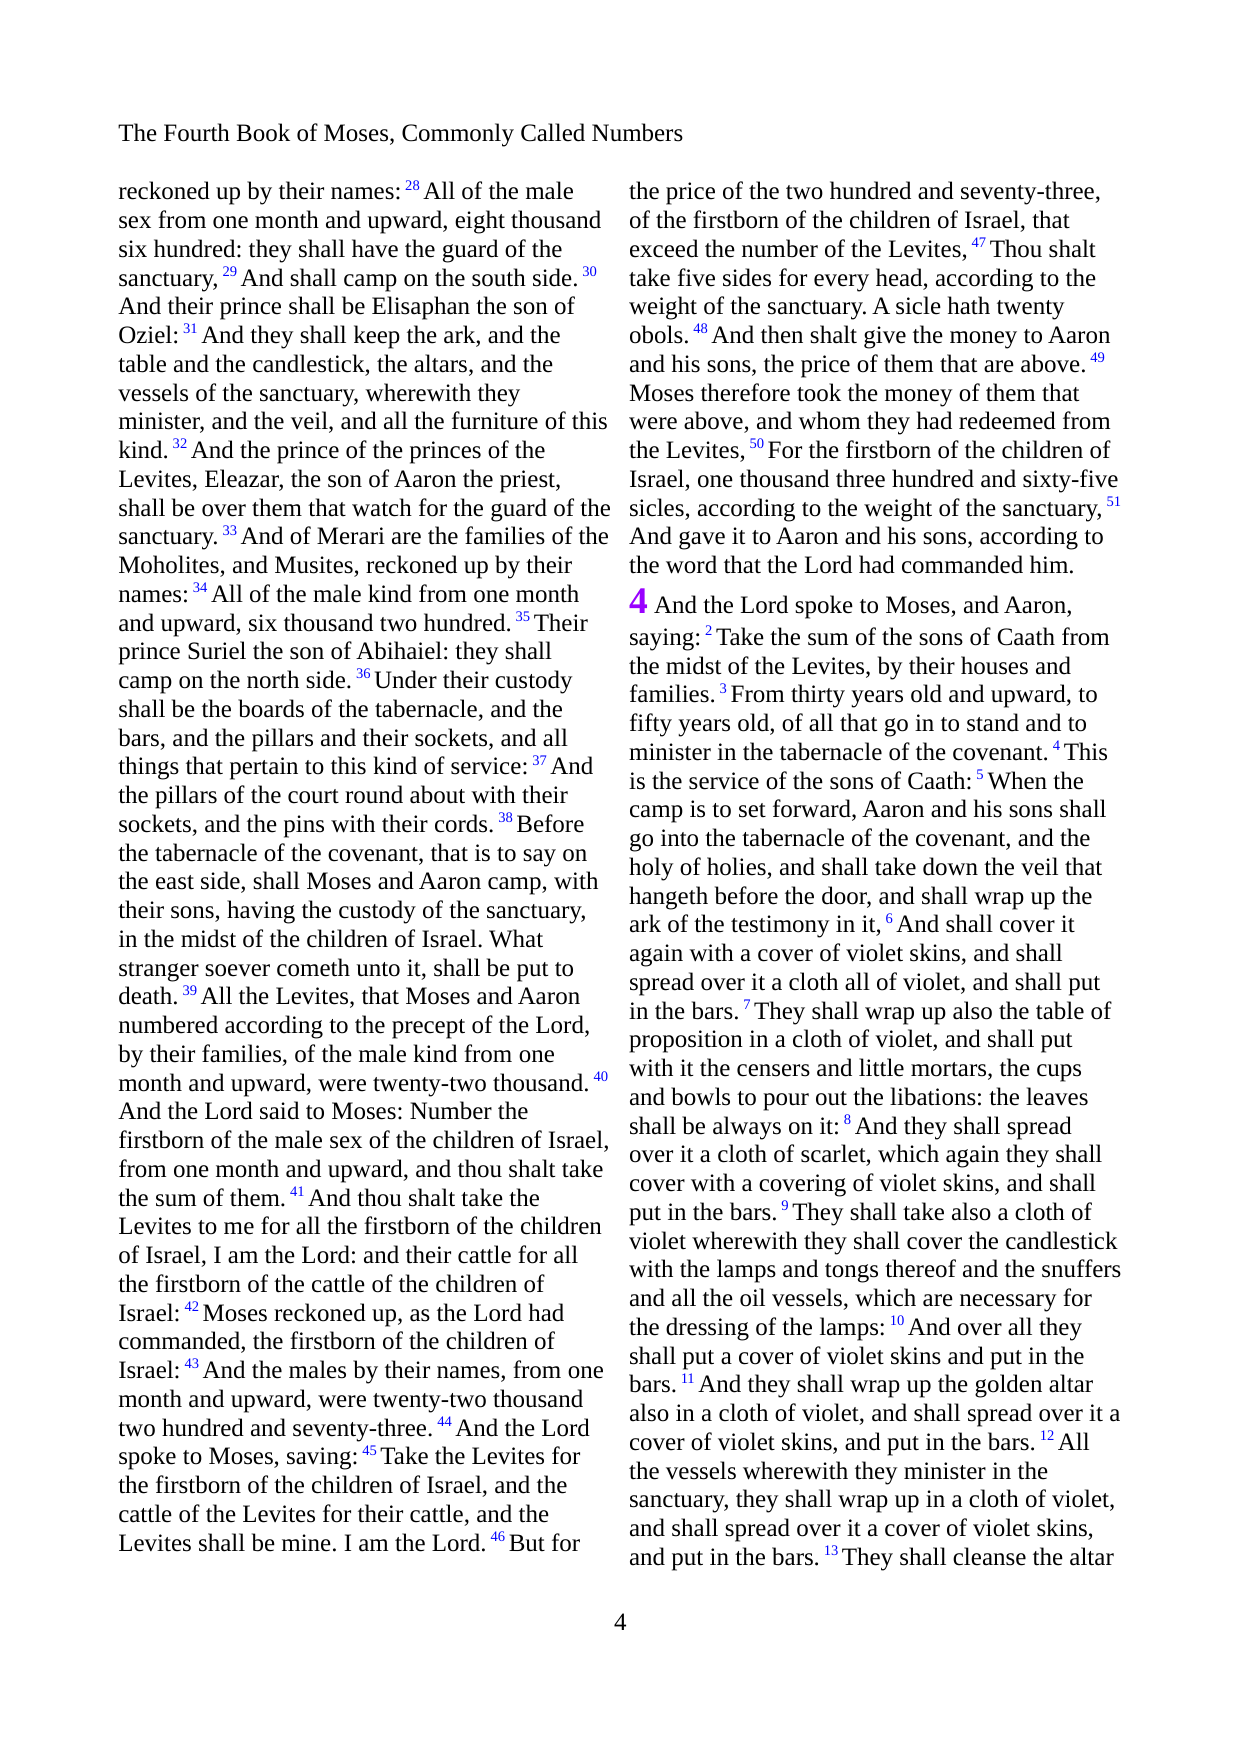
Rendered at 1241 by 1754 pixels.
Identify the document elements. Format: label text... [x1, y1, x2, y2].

text reckoned up by their names: 28 All of the male sex from one month and upward, eight thousand six hundred: they shall have the guard of the sanctuary, 29 And shall camp on the south side. 30 And their prince shall be Elisaphan the son of Oziel: 31 And they shall keep the ark, and the table and the candlestick, the altars, and the vessels of the sanctuary, wherewith they minister, and the veil, and all the furniture of this kind. 32 And the prince of the princes of the Levites, Eleazar, the son of Aaron the priest, shall be over them that watch for the guard of the sanctuary. 33 And of Merari are the families of the Moholites, and Musites, reckoned up by their names: 34 All of the male kind from one month and upward, six thousand two hundred. 35 Their prince Suriel the son of Abihaiel: they shall camp on the north side. 36 Under their custody shall be the boards of the tabernacle, and the bars, and the pillars and their sockets, and all things that pertain to this kind of service: 37 And the pillars of the court round about with their sockets, and the pins with their cords. 38 Before the tabernacle of the covenant, that is to say on the east side, shall Moses and Aaron camp, with their sons, having the custody of the sanctuary, in the midst of the children of Israel. What stranger soever cometh unto it, shall be put to death. 39 All the Levites, that Moses and Aaron numbered according to the precept of the Lord, by their families, of the male kind from one month and upward, were twenty-two thousand. 40 And the Lord said to Moses: Number the firstborn of the male sex of the children of Israel, from one month and upward, and thou shalt take the sum of them. 41 And thou shalt take the Levites to me for all the firstborn of the children of Israel, I am the Lord: and their cattle for all the firstborn of the cattle of the children of Israel: 42 Moses reckoned up, as the Lord had commanded, the firstborn of the children of Israel: 43 And the males by their names, from one month and upward, were twenty-two thousand two hundred and seventy-three. 44 And the Lord spoke to Moses, saving: 45 Take the Levites for the firstborn of the children of Israel, and the cattle of the Levites for their cattle, and the Levites shall be mine. I am the Lord. 46 But for [118, 176, 611, 1556]
text the price of the two hundred and seventy-three, of the firstborn of the children of Israel, that exceed the number of the Levites, 47 Thou shalt take five sides for every head, according to the weight of the sanctuary. A sicle hath twenty obols. 48 And then shalt give the money to Aaron and his sons, the price of them that are above. 49 Moses therefore took the money of them that were above, and whom they had redeemed from the Levites, 50 For the firstborn of the children of Israel, one thousand three hundred and sixty-five sicles, according to the weight of the sanctuary, 51 And gave it to Aaron and his sons, according to the word that the Lord had commanded him. [629, 176, 1122, 579]
text 4 And the Lord spoke to Moses, and Aaron, saying: 2 Take the sum of the sons of Caath from the midst of the Levites, by their houses and families. 3 From thirty years old and upward, to fifty years old, of all that go in to stand and to minister in the tabernacle of the covenant. 4 This is the service of the sons of Caath: 5 When the camp is to set forward, Aaron and his sons shall go into the tabernacle of the covenant, and the holy of holies, and shall take down the veil that hangeth before the door, and shall wrap up the ark of the testimony in it, 6 And shall cover it again with a cover of violet skins, and shall spread over it a cloth all of violet, and shall put in the bars. 7 They shall wrap up also the table of proposition in a cloth of violet, and shall put with it the censers and little mortars, the cups and bowls to pour out the libations: the leaves shall be always on it: 8 And they shall spread over it a cloth of scarlet, which again they shall cover with a covering of violet skins, and shall put in the bars. 9 They shall take also a cloth of violet wherewith they shall cover the candlestick with the lamps and tongs thereof and the snuffers and all the oil vessels, which are necessary for the dressing of the lamps: 10 And over all they shall put a cover of violet skins and put in the bars. 11 And they shall wrap up the golden altar also in a cloth of violet, and shall spread over it a cover of violet skins, and put in the bars. 12 All the vessels wherewith they minister in the sanctuary, they shall wrap up in a cloth of violet, and shall spread over it a cover of violet skins, and put in the bars. 13 They shall cleanse the altar [629, 579, 1122, 1571]
